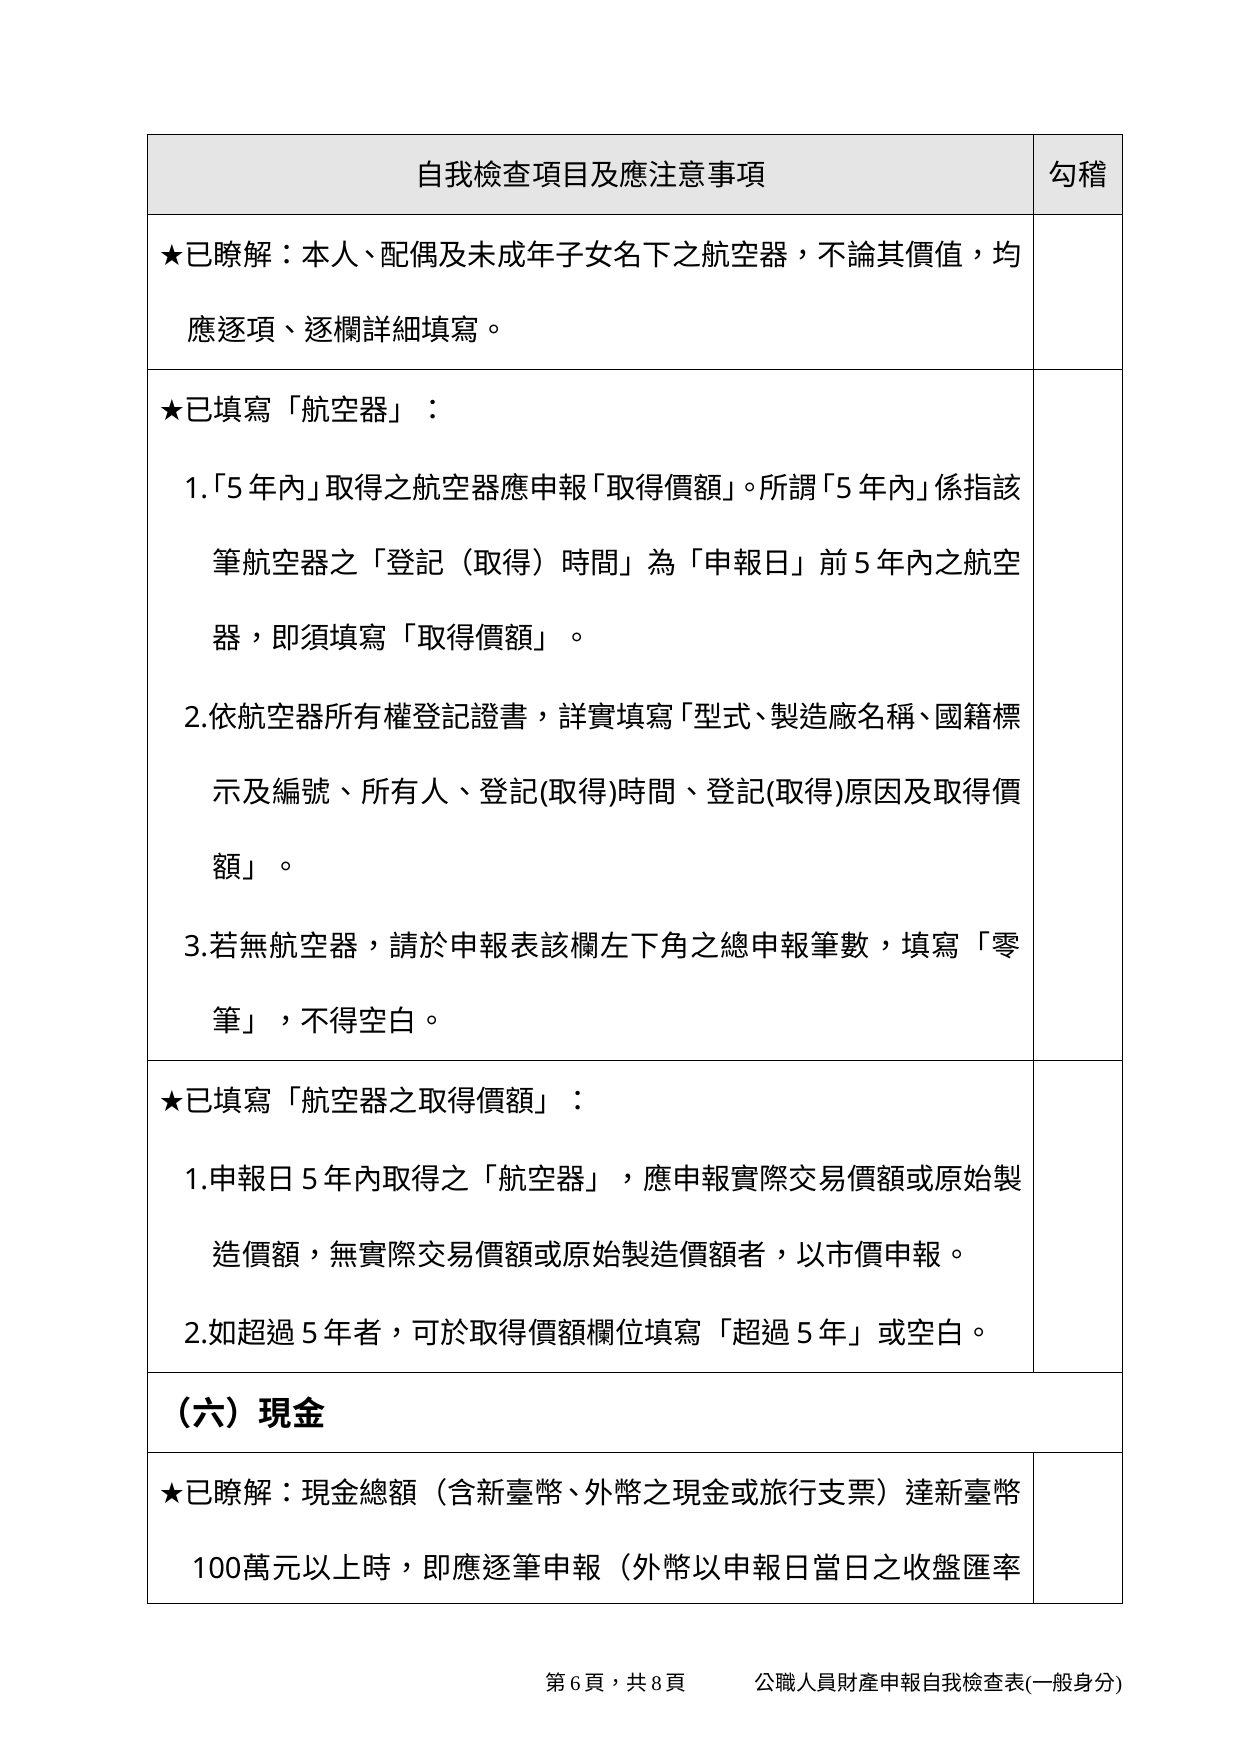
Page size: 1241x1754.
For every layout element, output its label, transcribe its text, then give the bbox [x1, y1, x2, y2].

table_cell [1034, 1453, 1122, 1603]
table_cell [1034, 370, 1122, 1060]
table_header 自我檢查項目及應注意事項 [148, 135, 1033, 214]
table_cell ★已填寫「航空器之取得價額」： 1.申報日5年內取得之「航空器」，應申報實際交易價額或原始製造價額，無實際交易價額或原始製造價額者，以市價申報。 2.如超過5年者，可於取得價額欄位填寫「超過5年」或空白。 [148, 1061, 1033, 1372]
table_cell ★已填寫「航空器」： 1.「5年內」取得之航空器應申報「取得價額」。所謂「5年內」係指該筆航空器之「登記（取得）時間」為「申報日」前5年內之航空器，即須填寫「取得價額」。 2.依航空器所有權登記證書，詳實填寫「型式、製造廠名稱、國籍標示及編號、所有人、登記(取得)時間、登記(取得)原因及取得價額」。 3.若無航空器，請於申報表該欄左下角之總申報筆數，填寫「零筆」，不得空白。 [148, 370, 1033, 1060]
table_cell ★已瞭解：本人、配偶及未成年子女名下之航空器，不論其價值，均應逐項、逐欄詳細填寫。 [148, 215, 1033, 369]
table_cell （六）現金 [148, 1373, 1122, 1452]
table_cell [1034, 215, 1122, 369]
table_cell [1034, 1061, 1122, 1372]
table_header 勾稽 [1034, 135, 1122, 214]
table_cell ★已瞭解：現金總額（含新臺幣、外幣之現金或旅行支票）達新臺幣100萬元以上時，即應逐筆申報（外幣以申報日當日之收盤匯率 [148, 1453, 1033, 1603]
